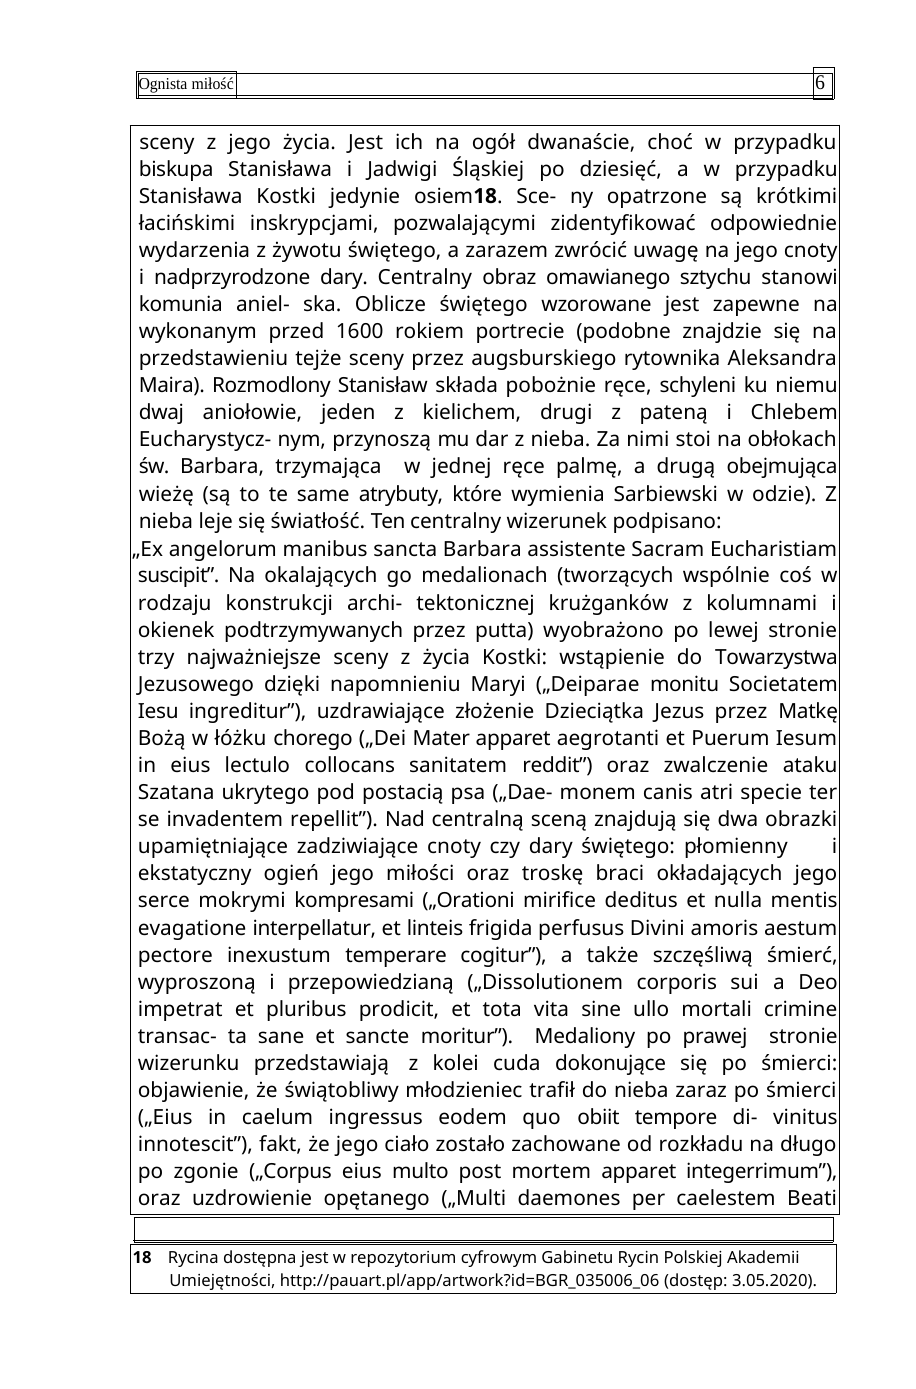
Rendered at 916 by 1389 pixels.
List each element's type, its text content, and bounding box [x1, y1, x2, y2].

text 61 [815, 74, 832, 98]
text sceny z jego życia. Jest ich na ogół dwanaście, choć w przypadku biskupa Stanisława i Jadwigi Śląskiej po dziesięć, a w przypadku Stanisława Kostki jedynie osiem18. Sce- ny opatrzone są krótkimi łacińskimi inskrypcjami, pozwalającymi zidentyfikować odpowiednie wydarzenia z żywotu świętego, a zarazem zwrócić uwagę na jego cnoty i nadprzyrodzone dary. Centralny obraz omawianego sztychu stanowi komunia aniel- ska. Oblicze świętego wzorowane jest zapewne na wykonanym przed 1600 rokiem portrecie (podobne znajdzie się na przedstawieniu tejże sceny przez augsburskiego rytownika Aleksandra Maira). Rozmodlony Stanisław składa pobożnie ręce, schyleni ku niemu dwaj aniołowie, jeden z kielichem, drugi z pateną i Chlebem Eucharystycz- nym, przynoszą mu dar z nieba. Za nimi stoi na obłokach św. Barbara, trzymająca w jednej ręce palmę, a drugą obejmująca wieżę (są to te same atrybuty, które wymienia Sarbiewski w odzie). Z nieba leje się światłość. Ten centralny wizerunek podpisano: [138, 128, 838, 534]
text „Ex angelorum manibus sancta Barbara assistente Sacram Eucharistiam suscipit”. Na okalających go medalionach (tworzących wspólnie coś w rodzaju konstrukcji archi- tektonicznej krużganków z kolumnami i okienek podtrzymywanych przez putta) wyobrażono po lewej stronie trzy najważniejsze sceny z życia Kostki: wstąpienie do Towarzystwa Jezusowego dzięki napomnieniu Maryi („Deiparae monitu Societatem Iesu ingreditur”), uzdrawiające złożenie Dzieciątka Jezus przez Matkę Bożą w łóżku chorego („Dei Mater apparet aegrotanti et Puerum Iesum in eius lectulo collocans sanitatem reddit”) oraz zwalczenie ataku Szatana ukrytego pod postacią psa („Dae- monem canis atri specie ter se invadentem repellit”). Nad centralną sceną znajdują się dwa obrazki upamiętniające zadziwiające cnoty czy dary świętego: płomienny i ekstatyczny ogień jego miłości oraz troskę braci okładających jego serce mokrymi kompresami („Orationi mirifice deditus et nulla mentis evagatione interpellatur, et linteis frigida perfusus Divini amoris aestum pectore inexustum temperare cogitur”), a także szczęśliwą śmierć, wyproszoną i przepowiedzianą („Dissolutionem corporis sui a Deo impetrat et pluribus prodicit, et tota vita sine ullo mortali crimine transac- ta sane et sancte moritur”). Medaliony po prawej stronie wizerunku przedstawiają z kolei cuda dokonujące się po śmierci: objawienie, że świątobliwy młodzieniec trafił do nieba zaraz po śmierci („Eius in caelum ingressus eodem quo obiit tempore di- vinitus innotescit”), fakt, że jego ciało zostało zachowane od rozkładu na długo po zgonie („Corpus eius multo post mortem apparet integerrimum”), oraz uzdrowienie opętanego („Multi daemones per caelestem Beati Stanislai gloriam iussi facessere ex energumeni corpore absedunt”). [132, 535, 838, 1214]
text 18 Rycina dostępna jest w repozytorium cyfrowym Gabinetu Rycin Polskiej Akademii Umiejętności, http://pauart.pl/app/artwork?id=BGR_035006_06 (dostęp: 3.05.2020). [132, 1246, 834, 1291]
text 61 [815, 70, 834, 99]
text Ognista miłość [139, 74, 236, 93]
